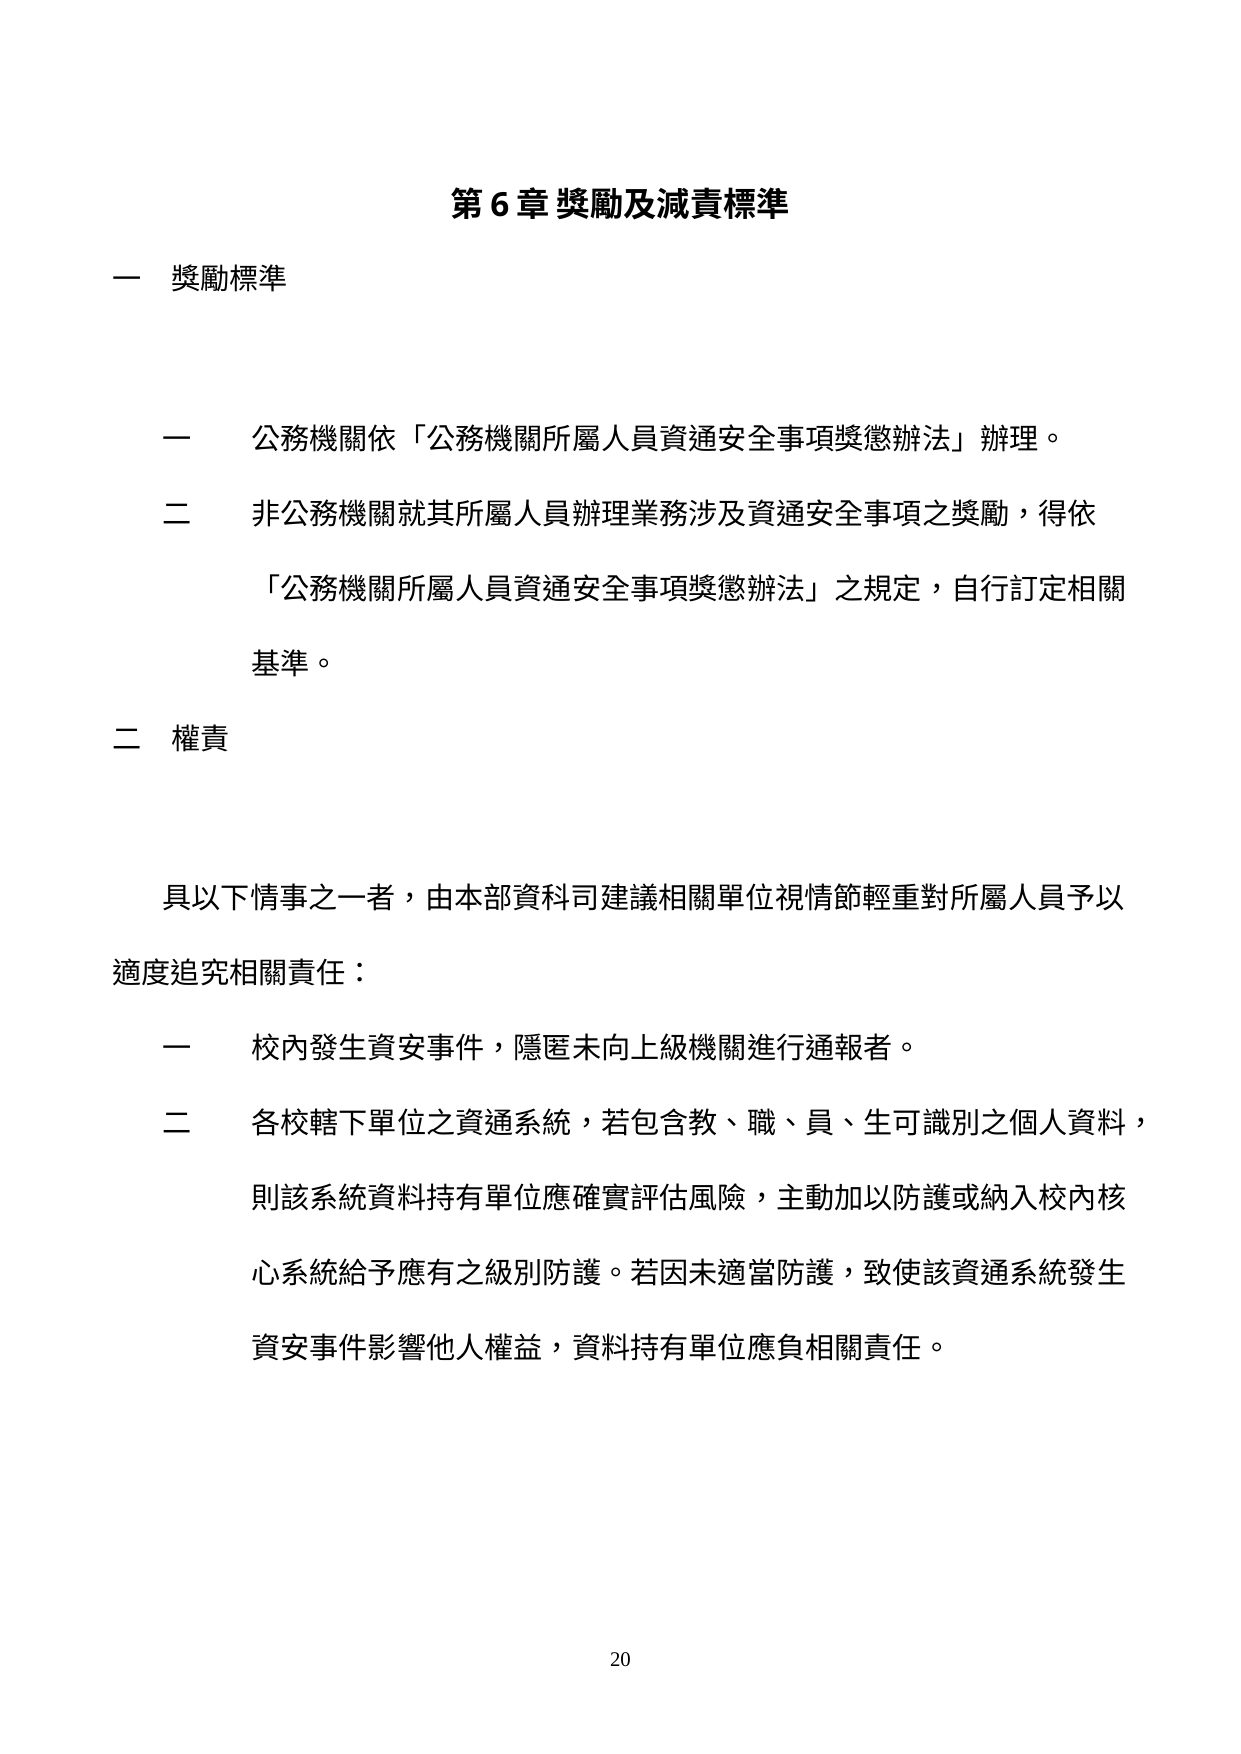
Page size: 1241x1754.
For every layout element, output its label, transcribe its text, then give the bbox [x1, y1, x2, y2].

list 各校轄下單位之資通系統，若包含教、職、員、生可識別之個人資料，則該系統資料持有單位應確實評估風險，主動加以防護或納入校內核心系統給予應有之級別防護。若因未適當防護，致使該資通系統發生資安事件影響他人權益，資料持有單位應負相關責任。 [162, 1084, 1128, 1384]
subtitle 第6章 獎勵及減責標準 [112, 164, 1128, 239]
subtitle 權責 [112, 699, 1128, 774]
list 非公務機關就其所屬人員辦理業務涉及資通安全事項之獎勵，得依「公務機關所屬人員資通安全事項獎懲辦法」之規定，自行訂定相關基準。 [162, 474, 1128, 699]
subtitle 獎勵標準 [112, 239, 1128, 314]
text 具以下情事之一者，由本部資科司建議相關單位視情節輕重對所屬人員予以適度追究相關責任： [112, 859, 1128, 1009]
list 公務機關依「公務機關所屬人員資通安全事項獎懲辦法」辦理。 [162, 399, 1128, 474]
list 校內發生資安事件，隱匿未向上級機關進行通報者。 [162, 1009, 1128, 1084]
